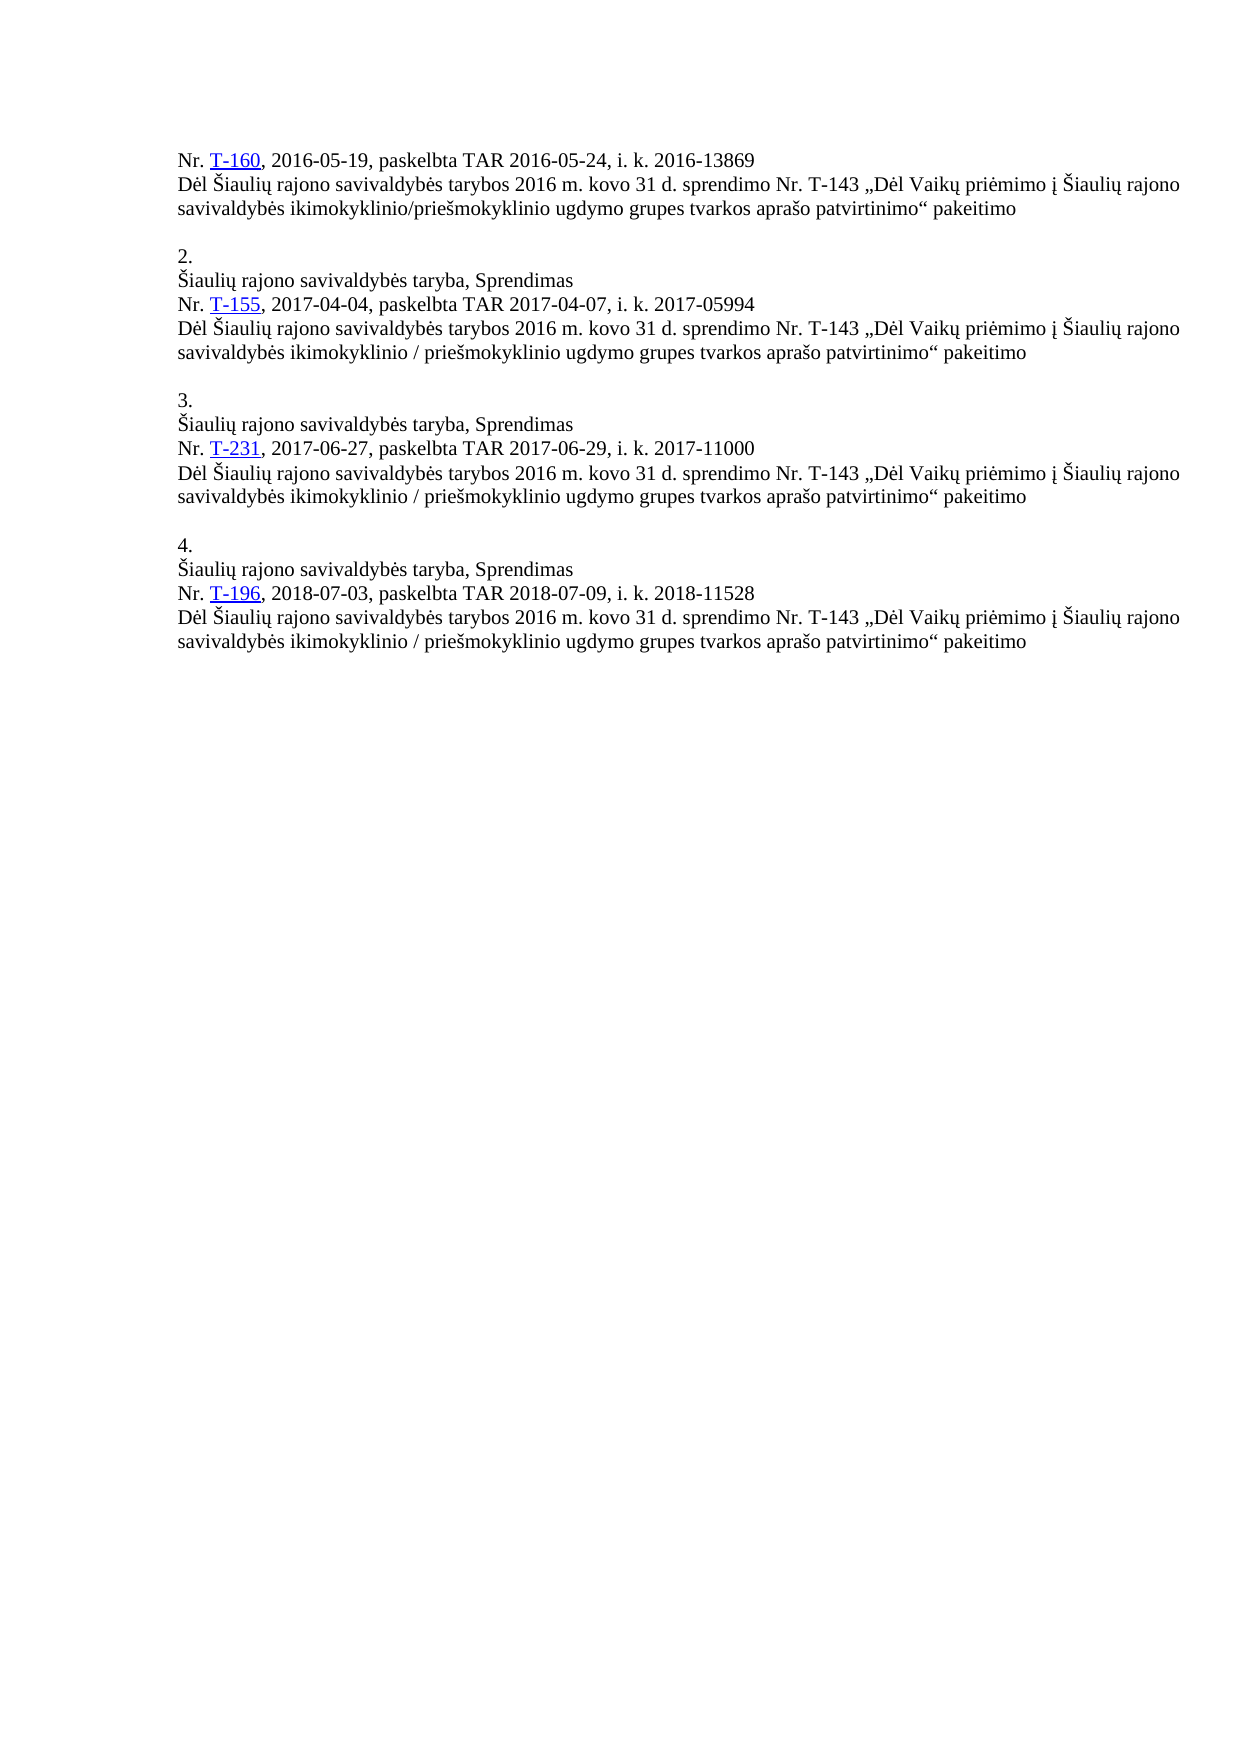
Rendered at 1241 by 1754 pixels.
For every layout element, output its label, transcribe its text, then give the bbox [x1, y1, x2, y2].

text Nr. T-160, 2016-05-19, paskelbta TAR 2016-05-24, i. k. 2016-13869 [177, 148, 1181, 172]
text Nr. T-196, 2018-07-03, paskelbta TAR 2018-07-09, i. k. 2018-11528 [177, 581, 1181, 605]
text Dėl Šiaulių rajono savivaldybės tarybos 2016 m. kovo 31 d. sprendimo Nr. T-143 „Dėl Vaikų priėmimo į Šiaulių rajono savivaldybės ikimokyklinio / priešmokyklinio ugdymo grupes tvarkos aprašo patvirtinimo“ pakeitimo [177, 460, 1181, 508]
text Dėl Šiaulių rajono savivaldybės tarybos 2016 m. kovo 31 d. sprendimo Nr. T-143 „Dėl Vaikų priėmimo į Šiaulių rajono savivaldybės ikimokyklinio / priešmokyklinio ugdymo grupes tvarkos aprašo patvirtinimo“ pakeitimo [177, 605, 1181, 653]
text Nr. T-155, 2017-04-04, paskelbta TAR 2017-04-07, i. k. 2017-05994 [177, 292, 1181, 316]
text Šiaulių rajono savivaldybės taryba, Sprendimas [177, 268, 1181, 292]
text Dėl Šiaulių rajono savivaldybės tarybos 2016 m. kovo 31 d. sprendimo Nr. T-143 „Dėl Vaikų priėmimo į Šiaulių rajono savivaldybės ikimokyklinio/priešmokyklinio ugdymo grupes tvarkos aprašo patvirtinimo“ pakeitimo [177, 172, 1181, 220]
text 3. [177, 388, 1181, 412]
text Dėl Šiaulių rajono savivaldybės tarybos 2016 m. kovo 31 d. sprendimo Nr. T-143 „Dėl Vaikų priėmimo į Šiaulių rajono savivaldybės ikimokyklinio / priešmokyklinio ugdymo grupes tvarkos aprašo patvirtinimo“ pakeitimo [177, 316, 1181, 364]
text 4. [177, 533, 1181, 557]
text Nr. T-231, 2017-06-27, paskelbta TAR 2017-06-29, i. k. 2017-11000 [177, 436, 1181, 460]
text Šiaulių rajono savivaldybės taryba, Sprendimas [177, 557, 1181, 581]
text Šiaulių rajono savivaldybės taryba, Sprendimas [177, 412, 1181, 436]
text 2. [177, 244, 1181, 268]
